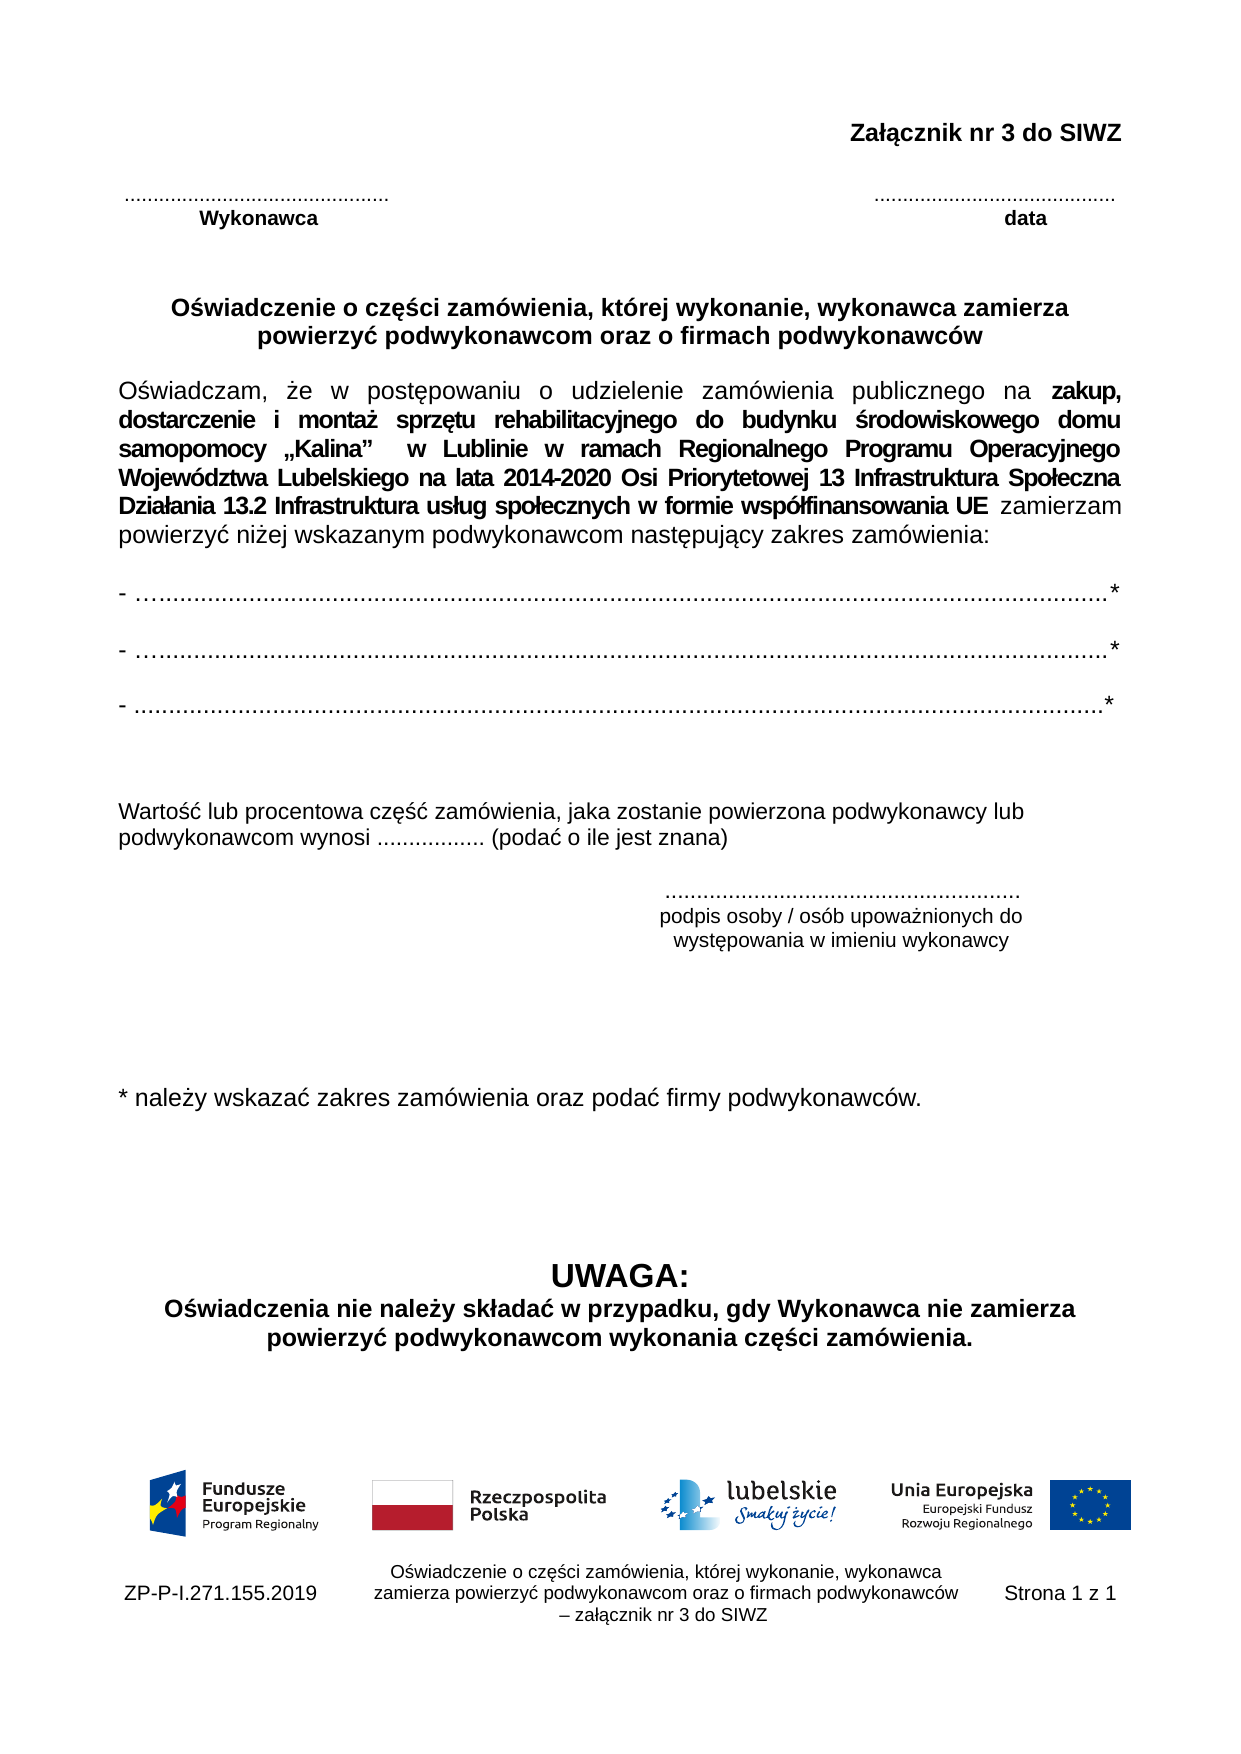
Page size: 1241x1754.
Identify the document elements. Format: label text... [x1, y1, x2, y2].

table_header .......................................... data [620, 176, 1122, 235]
text Oświadczam, że w postępowaniu o udzielenie zamówienia publicznego na zakup, dostarczenie i montaż sprzętu rehabilitacyjnego do budynku środowiskowego domu samopomocy „Kalina” w Lublinie w ramach Regionalnego Programu Operacyjnego Województwa Lubelskiego na lata 2014-2020 Osi Priorytetowej 13 Infrastruktura Społeczna Działania 13.2 Infrastruktura usług społecznych w formie współfinansowania UE zamierzam powierzyć niżej wskazanym podwykonawcom następujący zakres zamówienia: [118, 376, 1122, 549]
text Wartość lub procentowa część zamówienia, jaka zostanie powierzona podwykonawcy lub podwykonawcom wynosi ................. (podać o ile jest znana) [118, 798, 1122, 851]
text UWAGA: [118, 1256, 1122, 1294]
table_header .............................................. Wykonawca [118, 176, 620, 235]
text - ….........................................................................................................................................* [118, 635, 1122, 664]
text * należy wskazać zakres zamówienia oraz podać firmy podwykonawców. [118, 1083, 1122, 1112]
text Oświadczenie o części zamówienia, której wykonanie, wykonawca zamierza powierzyć podwykonawcom oraz o firmach podwykonawców [118, 292, 1122, 350]
subtitle Załącznik nr 3 do SIWZ [118, 118, 1122, 147]
text podpis osoby / osób upoważnionych do występowania w imieniu wykonawcy [560, 903, 1122, 951]
text ........................................................ [563, 877, 1122, 903]
text Oświadczenia nie należy składać w przypadku, gdy Wykonawca nie zamierza powierzyć podwykonawcom wykonania części zamówienia. [118, 1294, 1122, 1352]
text - ….........................................................................................................................................* [118, 578, 1122, 606]
text - ............................................................................................................................................* [118, 690, 1122, 719]
